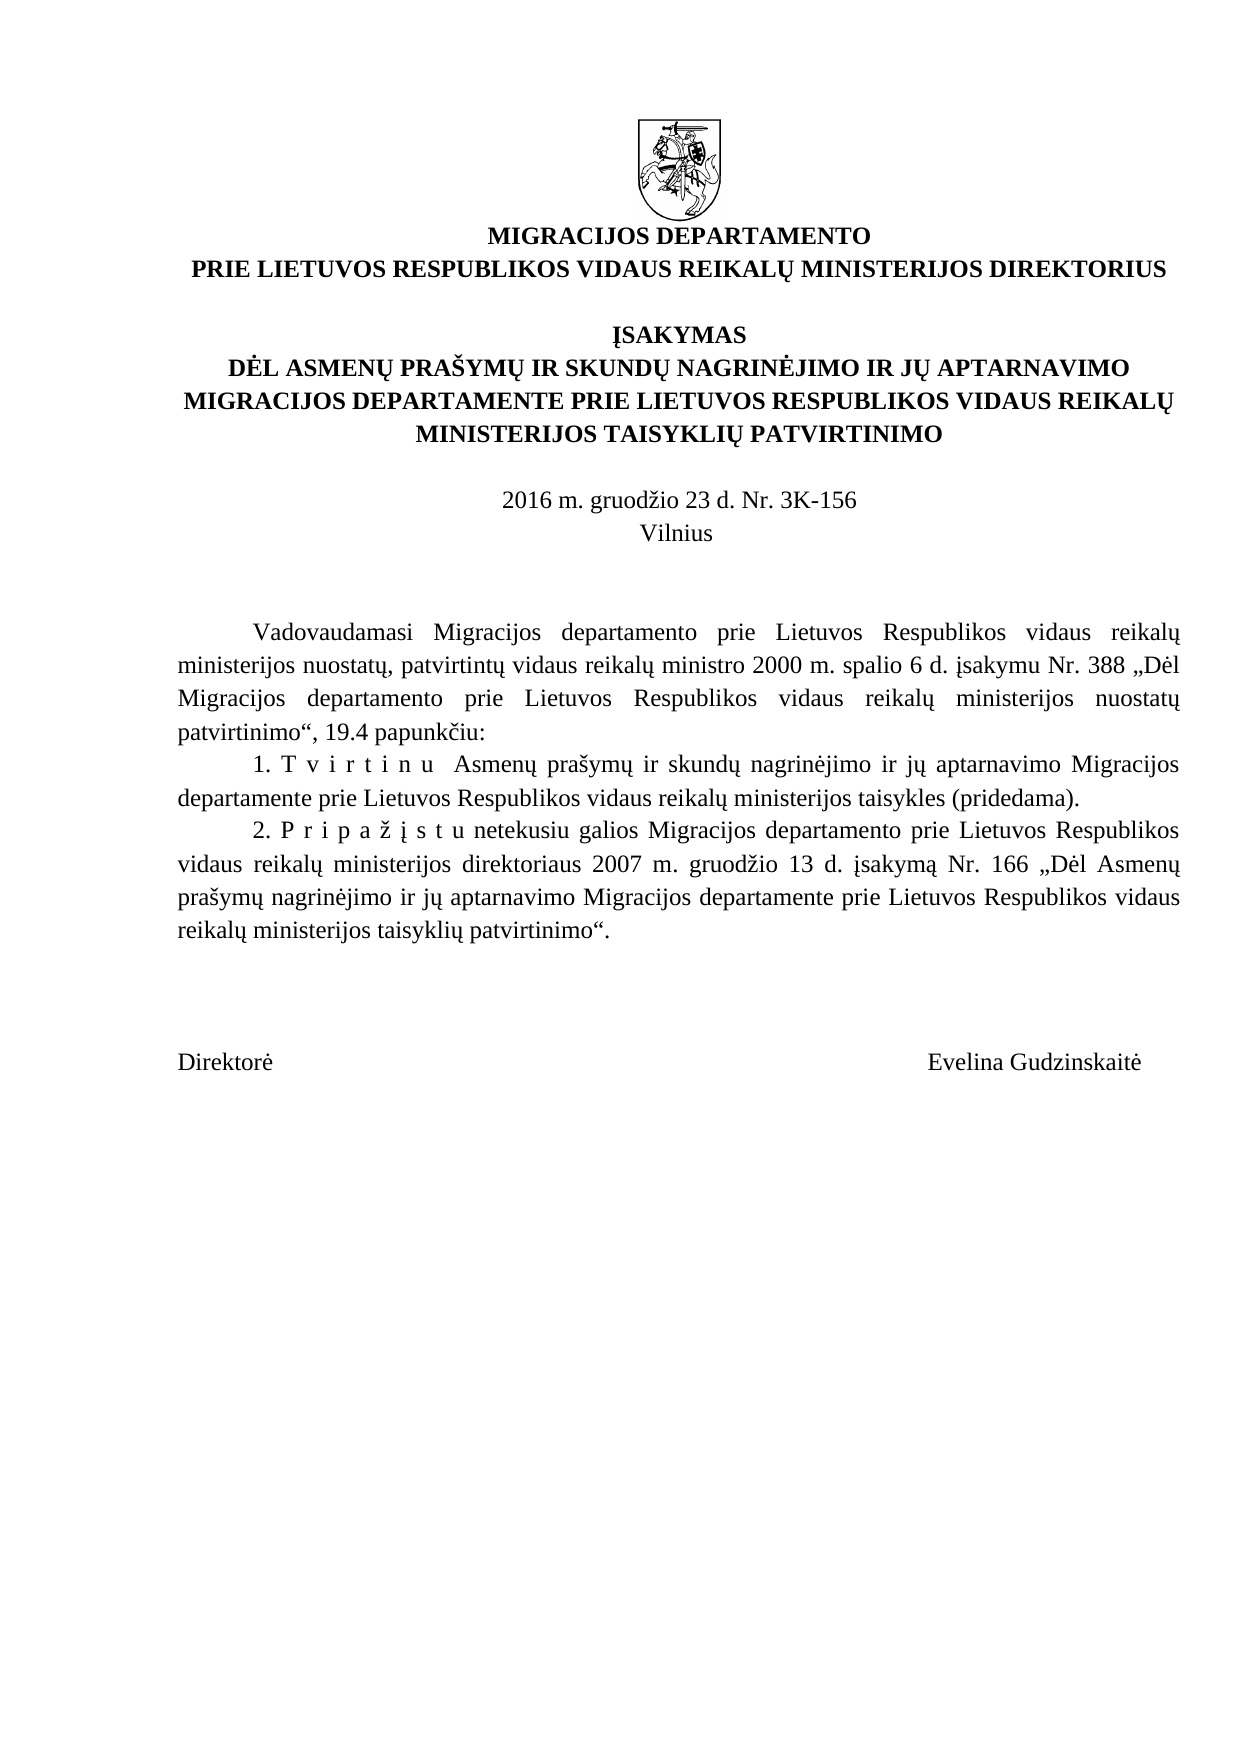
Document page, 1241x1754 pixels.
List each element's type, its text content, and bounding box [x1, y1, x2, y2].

text 1. T v i r t i n u Asmenų prašymų ir skundų nagrinėjimo ir jų aptarnavimo Migracijos departamente prie Lietuvos Respublikos vidaus reikalų ministerijos taisykles (pridedama). [177, 749, 1181, 811]
text Vilnius [177, 518, 1181, 547]
text ĮSAKYMAS [177, 320, 1181, 349]
text MIGRACIJOS DEPARTAMENTO [177, 221, 1181, 250]
text Vadovaudamasi Migracijos departamento prie Lietuvos Respublikos vidaus reikalų ministerijos nuostatų, patvirtintų vidaus reikalų ministro 2000 m. spalio 6 d. įsakymu Nr. 388 „Dėl Migracijos departamento prie Lietuvos Respublikos vidaus reikalų ministerijos nuostatų patvirtinimo“, 19.4 papunkčiu: [177, 617, 1181, 745]
text 2. P r i p a ž į s t u netekusiu galios Migracijos departamento prie Lietuvos Respublikos vidaus reikalų ministerijos direktoriaus 2007 m. gruodžio 13 d. įsakymą Nr. 166 „Dėl Asmenų prašymų nagrinėjimo ir jų aptarnavimo Migracijos departamente prie Lietuvos Respublikos vidaus reikalų ministerijos taisyklių patvirtinimo“. [177, 816, 1181, 943]
text DĖL Asmenų prašymų ir skundų nagrinėjimo ir jų aptarnavimo Migracijos departamente prie Lietuvos Respublikos vidaus reikalų ministerijos taisyklių PATVIRTINIMO [177, 353, 1181, 448]
text Direktorė Evelina Gudzinskaitė [177, 1047, 1181, 1076]
text 2016 m. gruodžio 23 d. Nr. 3K-156 [177, 485, 1181, 514]
text PRIE LIETUVOS RESPUBLIKOS VIDAUS REIKALŲ MINISTERIJOS DIREKTORIUS [177, 254, 1181, 283]
